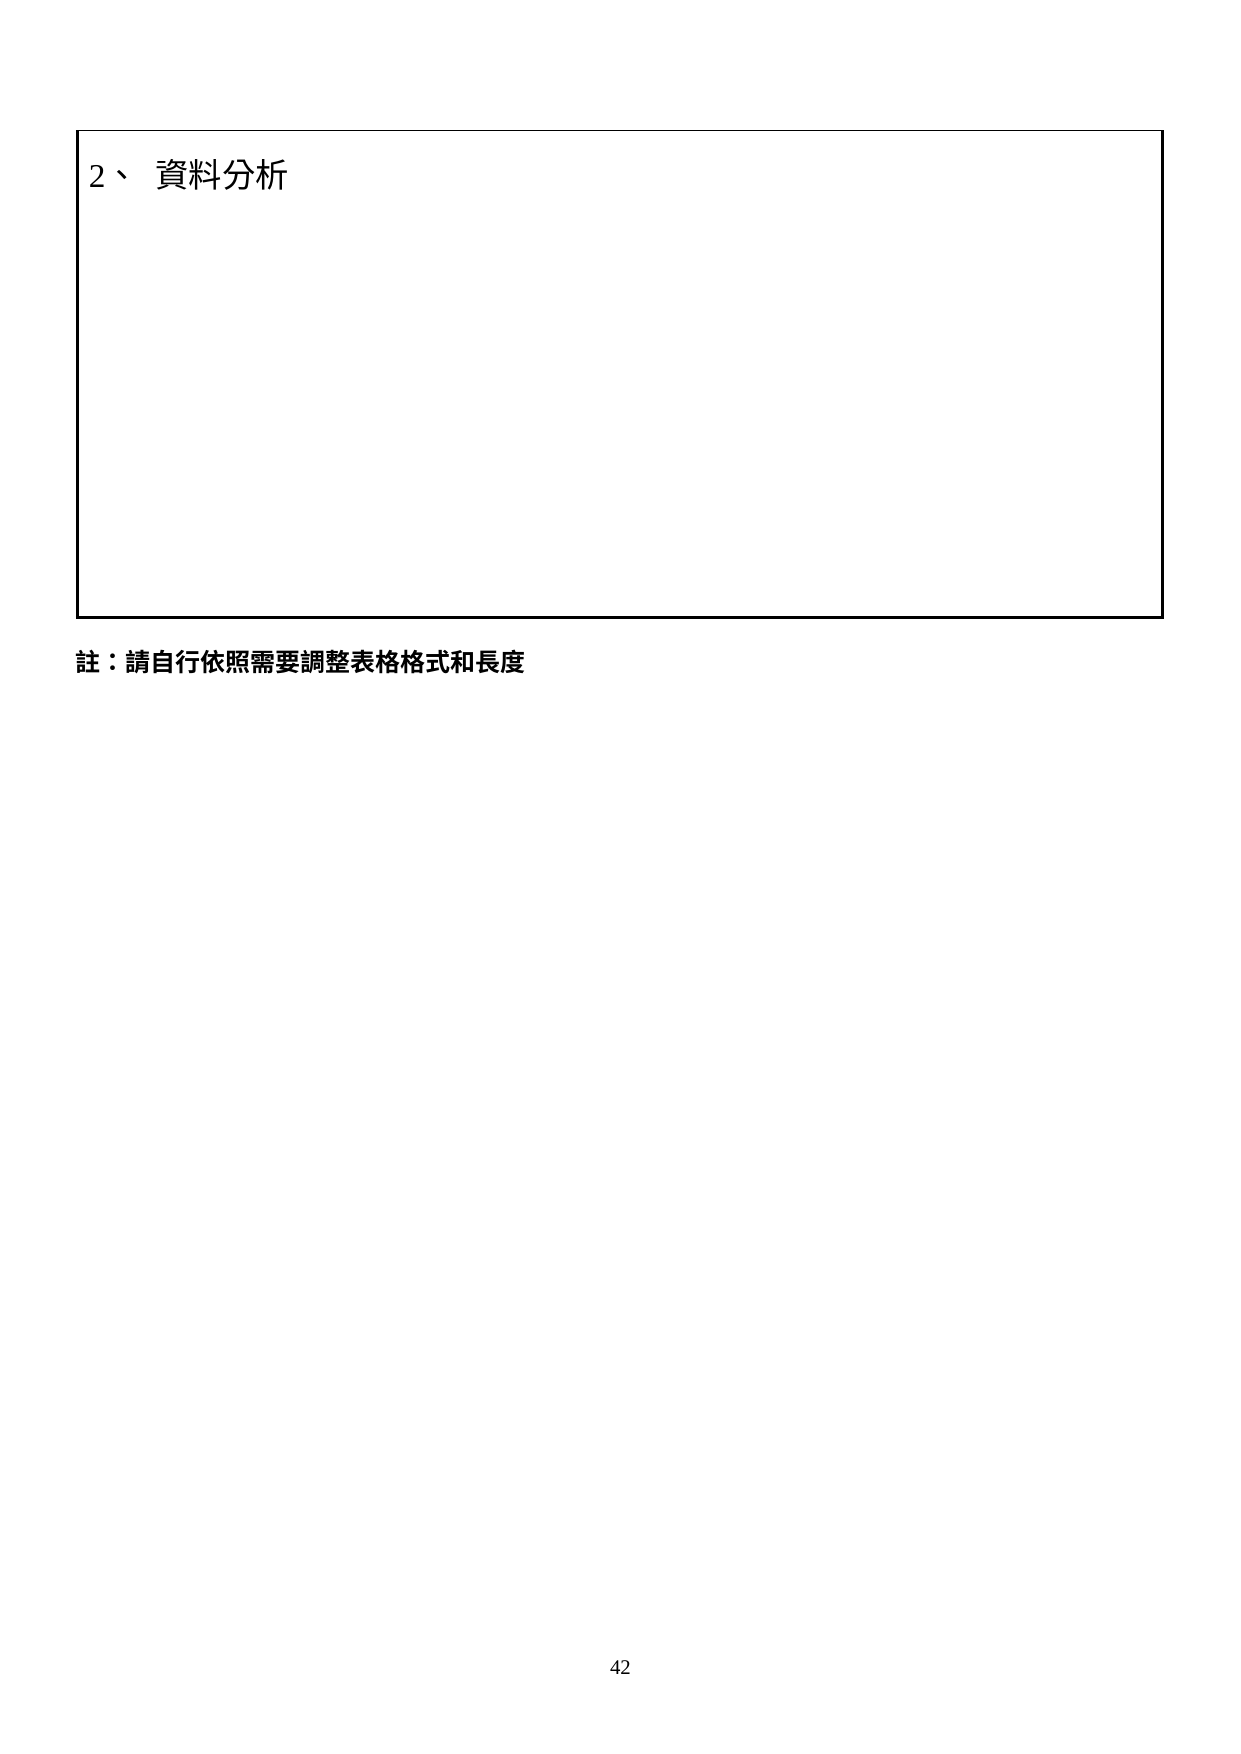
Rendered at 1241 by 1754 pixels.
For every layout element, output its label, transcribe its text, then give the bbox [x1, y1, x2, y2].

table_cell 資料分析 [79, 131, 1161, 616]
text 註：請自行依照需要調整表格格式和長度 [75, 619, 1165, 681]
